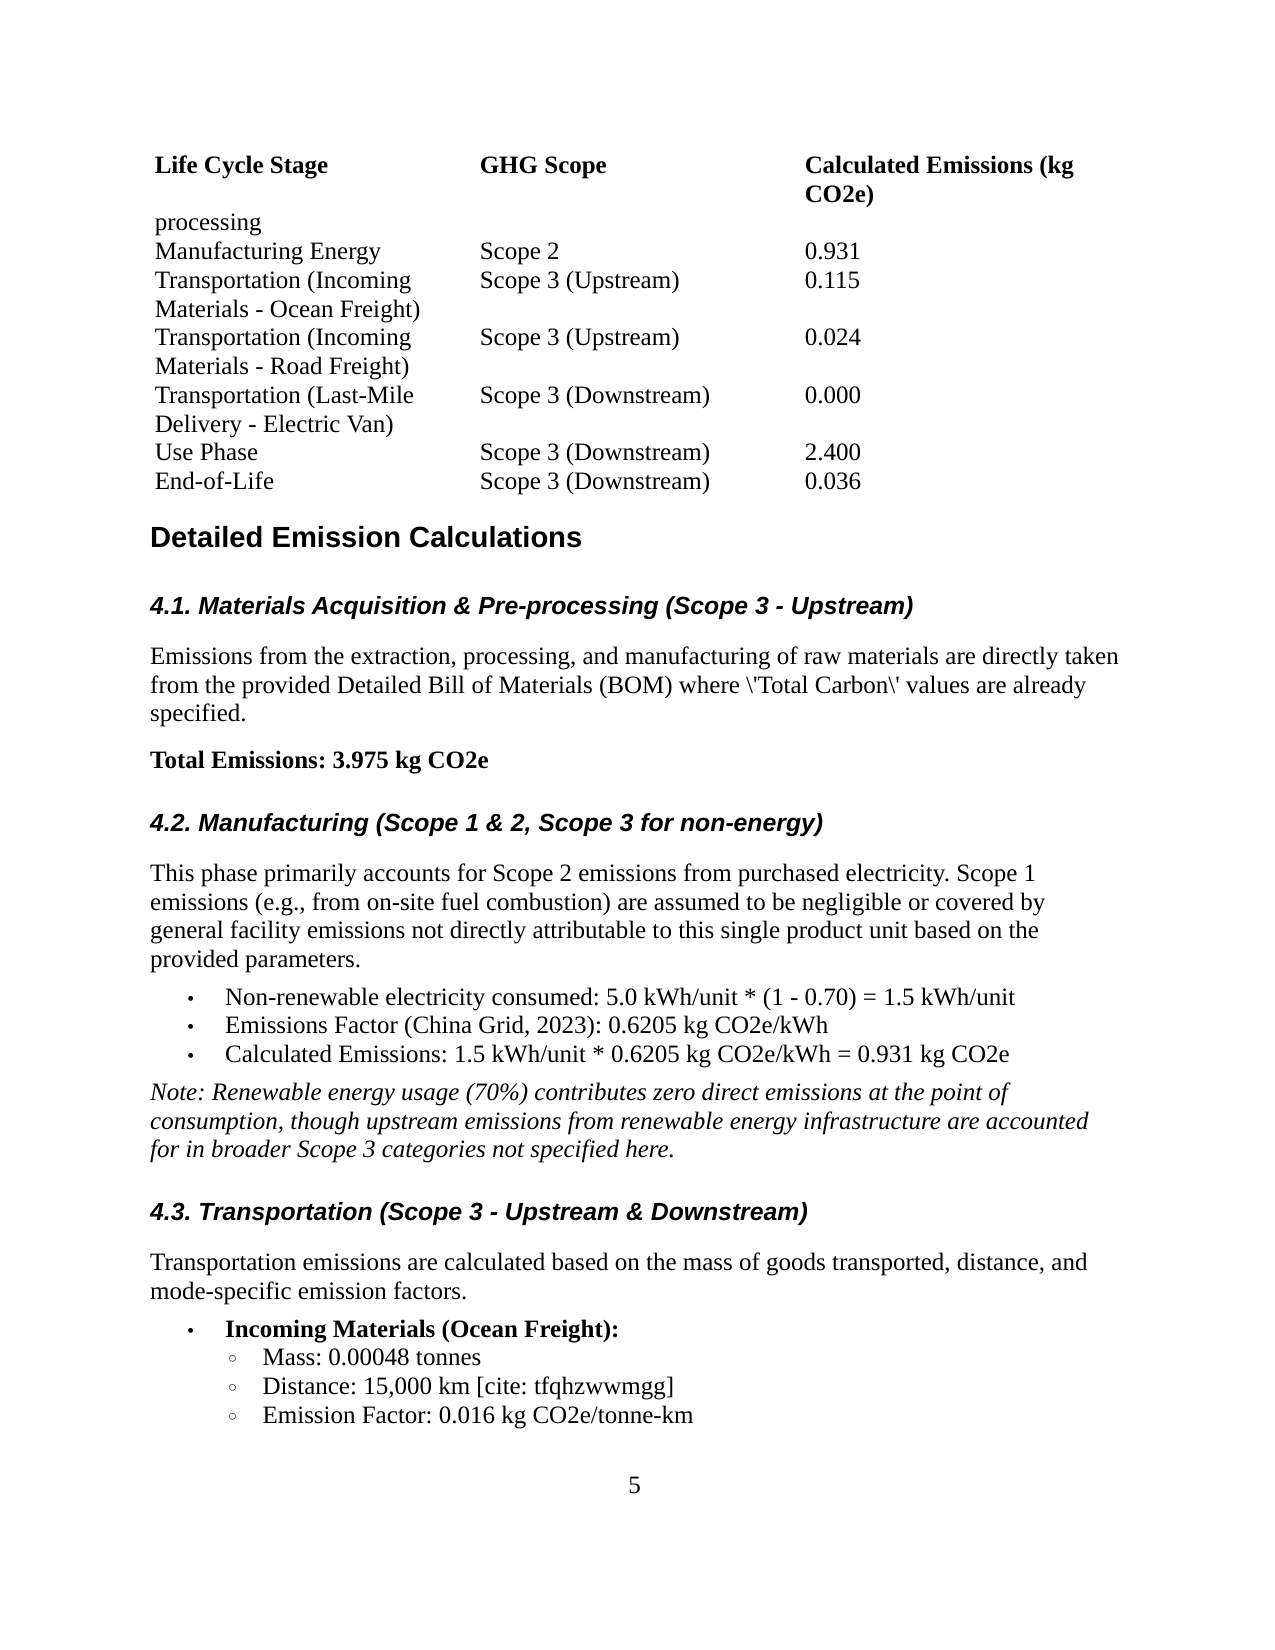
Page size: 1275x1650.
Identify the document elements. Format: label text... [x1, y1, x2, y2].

text Emissions from the extraction, processing, and manufacturing of raw materials are directly taken from the provided Detailed Bill of Materials (BOM) where \'Total Carbon\' values are already specified. [150, 641, 1125, 727]
list Emission Factor: 0.016 kg CO2e/tonne-km [225, 1400, 1125, 1429]
table_cell Scope 3 (Downstream) [475, 380, 800, 437]
list Non-renewable electricity consumed: 5.0 kWh/unit * (1 - 0.70) = 1.5 kWh/unit [187, 982, 1125, 1011]
table_cell Scope 3 (Downstream) [475, 438, 800, 466]
list Emissions Factor (China Grid, 2023): 0.6205 kg CO2e/kWh [187, 1011, 1125, 1039]
text Transportation emissions are calculated based on the mass of goods transported, distance, and mode-specific emission factors. [150, 1247, 1125, 1305]
text Note: Renewable energy usage (70%) contributes zero direct emissions at the point of consumption, though upstream emissions from renewable energy infrastructure are accounted for in broader Scope 3 categories not specified here. [150, 1077, 1125, 1163]
table_cell Scope 3 (Upstream) [475, 323, 800, 380]
table_header Life Cycle Stage [150, 150, 475, 207]
table_cell Transportation (Incoming Materials - Road Freight) [150, 323, 475, 380]
table_cell 0.115 [800, 265, 1125, 322]
table_cell [800, 208, 1125, 236]
table_cell 2.400 [800, 438, 1125, 466]
list Distance: 15,000 km [cite: tfqhzwwmgg] [225, 1371, 1125, 1400]
table_header Calculated Emissions (kg CO2e) [800, 150, 1125, 207]
list Incoming Materials (Ocean Freight): [187, 1314, 1125, 1342]
table_cell Transportation (Last-Mile Delivery - Electric Van) [150, 380, 475, 437]
table_cell Manufacturing Energy [150, 236, 475, 265]
text Total Emissions: 3.975 kg CO2e [150, 745, 1125, 774]
table_cell Scope 2 [475, 236, 800, 265]
table_cell Scope 3 (Downstream) [475, 466, 800, 495]
table_cell processing [150, 208, 475, 236]
table_cell [475, 208, 800, 236]
subtitle Detailed Emission Calculations [150, 520, 1125, 553]
table_header GHG Scope [475, 150, 800, 207]
table_cell 0.931 [800, 236, 1125, 265]
subtitle 4.3. Transportation (Scope 3 - Upstream & Downstream) [150, 1197, 1125, 1226]
subtitle 4.1. Materials Acquisition & Pre-processing (Scope 3 - Upstream) [150, 591, 1125, 619]
table_cell 0.024 [800, 323, 1125, 380]
list Mass: 0.00048 tonnes [225, 1342, 1125, 1371]
subtitle 4.2. Manufacturing (Scope 1 & 2, Scope 3 for non-energy) [150, 808, 1125, 836]
table_cell Scope 3 (Upstream) [475, 265, 800, 322]
table_cell 0.000 [800, 380, 1125, 437]
list Calculated Emissions: 1.5 kWh/unit * 0.6205 kg CO2e/kWh = 0.931 kg CO2e [187, 1039, 1125, 1068]
table_cell Transportation (Incoming Materials - Ocean Freight) [150, 265, 475, 322]
table_cell Use Phase [150, 438, 475, 466]
table_cell End-of-Life [150, 466, 475, 495]
table_cell 0.036 [800, 466, 1125, 495]
text This phase primarily accounts for Scope 2 emissions from purchased electricity. Scope 1 emissions (e.g., from on-site fuel combustion) are assumed to be negligible or covered by general facility emissions not directly attributable to this single product unit based on the provided parameters. [150, 858, 1125, 973]
